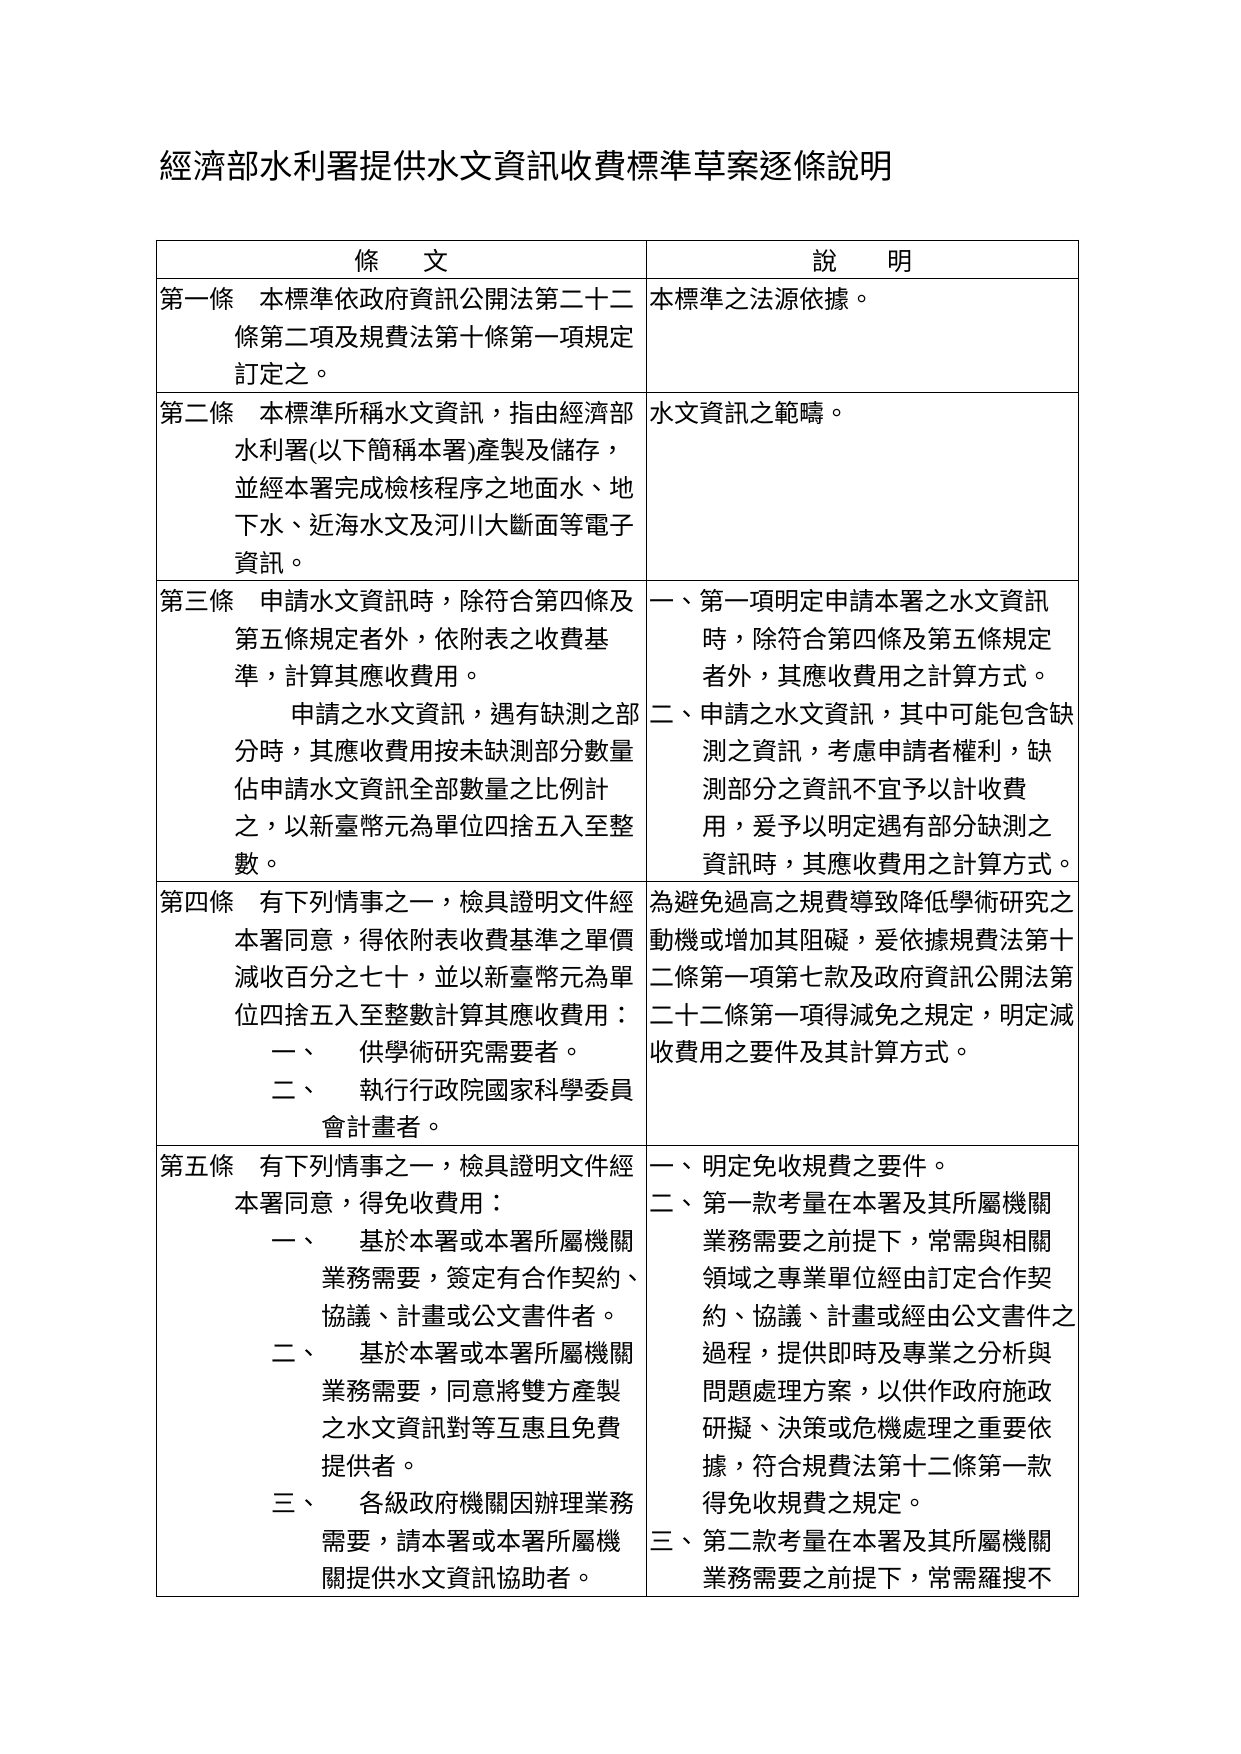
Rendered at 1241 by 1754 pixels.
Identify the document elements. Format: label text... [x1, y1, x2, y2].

table_cell 第三條 申請水文資訊時，除符合第四條及第五條規定者外，依附表之收費基準，計算其應收費用。 申請之水文資訊，遇有缺測之部分時，其應收費用按未缺測部分數量佔申請水文資訊全部數量之比例計之，以新臺幣元為單位四捨五入至整數。 [157, 581, 646, 881]
table_cell 第一條 本標準依政府資訊公開法第二十二條第二項及規費法第十條第一項規定訂定之。 [157, 279, 646, 392]
table_cell 明定免收規費之要件。 第一款考量在本署及其所屬機關業務需要之前提下，常需與相關領域之專業單位經由訂定合作契約、協議、計畫或經由公文書件之過程，提供即時及專業之分析與問題處理方案，以供作政府施政研擬、決策或危機處理之重要依據，符合規費法第十二條第一款得免收規費之規定。 第二款考量在本署及其所屬機關業務需要之前提下，常需羅搜不 [647, 1146, 1078, 1596]
table_cell 第五條 有下列情事之一，檢具證明文件經本署同意，得免收費用： 基於本署或本署所屬機關業務需要，簽定有合作契約、協議、計畫或公文書件者。 基於本署或本署所屬機關業務需要，同意將雙方產製之水文資訊對等互惠且免費提供者。 各級政府機關因辦理業務需要，請本署或本署所屬機關提供水文資訊協助者。 [157, 1146, 646, 1596]
table_cell 水文資訊之範疇。 [647, 393, 1078, 580]
table_cell 一、第一項明定申請本署之水文資訊時，除符合第四條及第五條規定者外，其應收費用之計算方式。 二、申請之水文資訊，其中可能包含缺測之資訊，考慮申請者權利，缺測部分之資訊不宜予以計收費用，爰予以明定遇有部分缺測之資訊時，其應收費用之計算方式。 [647, 581, 1078, 881]
table_cell 第二條 本標準所稱水文資訊，指由經濟部水利署(以下簡稱本署)產製及儲存，並經本署完成檢核程序之地面水、地下水、近海水文及河川大斷面等電子資訊。 [157, 393, 646, 580]
table_cell 為避免過高之規費導致降低學術研究之動機或增加其阻礙，爰依據規費法第十二條第一項第七款及政府資訊公開法第二十二條第一項得減免之規定，明定減收費用之要件及其計算方式。 [647, 882, 1078, 1145]
table_cell 本標準之法源依據。 [647, 279, 1078, 392]
table_cell 第四條 有下列情事之一，檢具證明文件經本署同意，得依附表收費基準之單價減收百分之七十，並以新臺幣元為單位四捨五入至整數計算其應收費用： 供學術研究需要者。 執行行政院國家科學委員會計畫者。 [157, 882, 646, 1145]
text 經濟部水利署提供水文資訊收費標準草案逐條說明 [159, 127, 1081, 202]
table_header 說 明 [647, 241, 1078, 278]
table_header 條 文 [157, 241, 646, 278]
